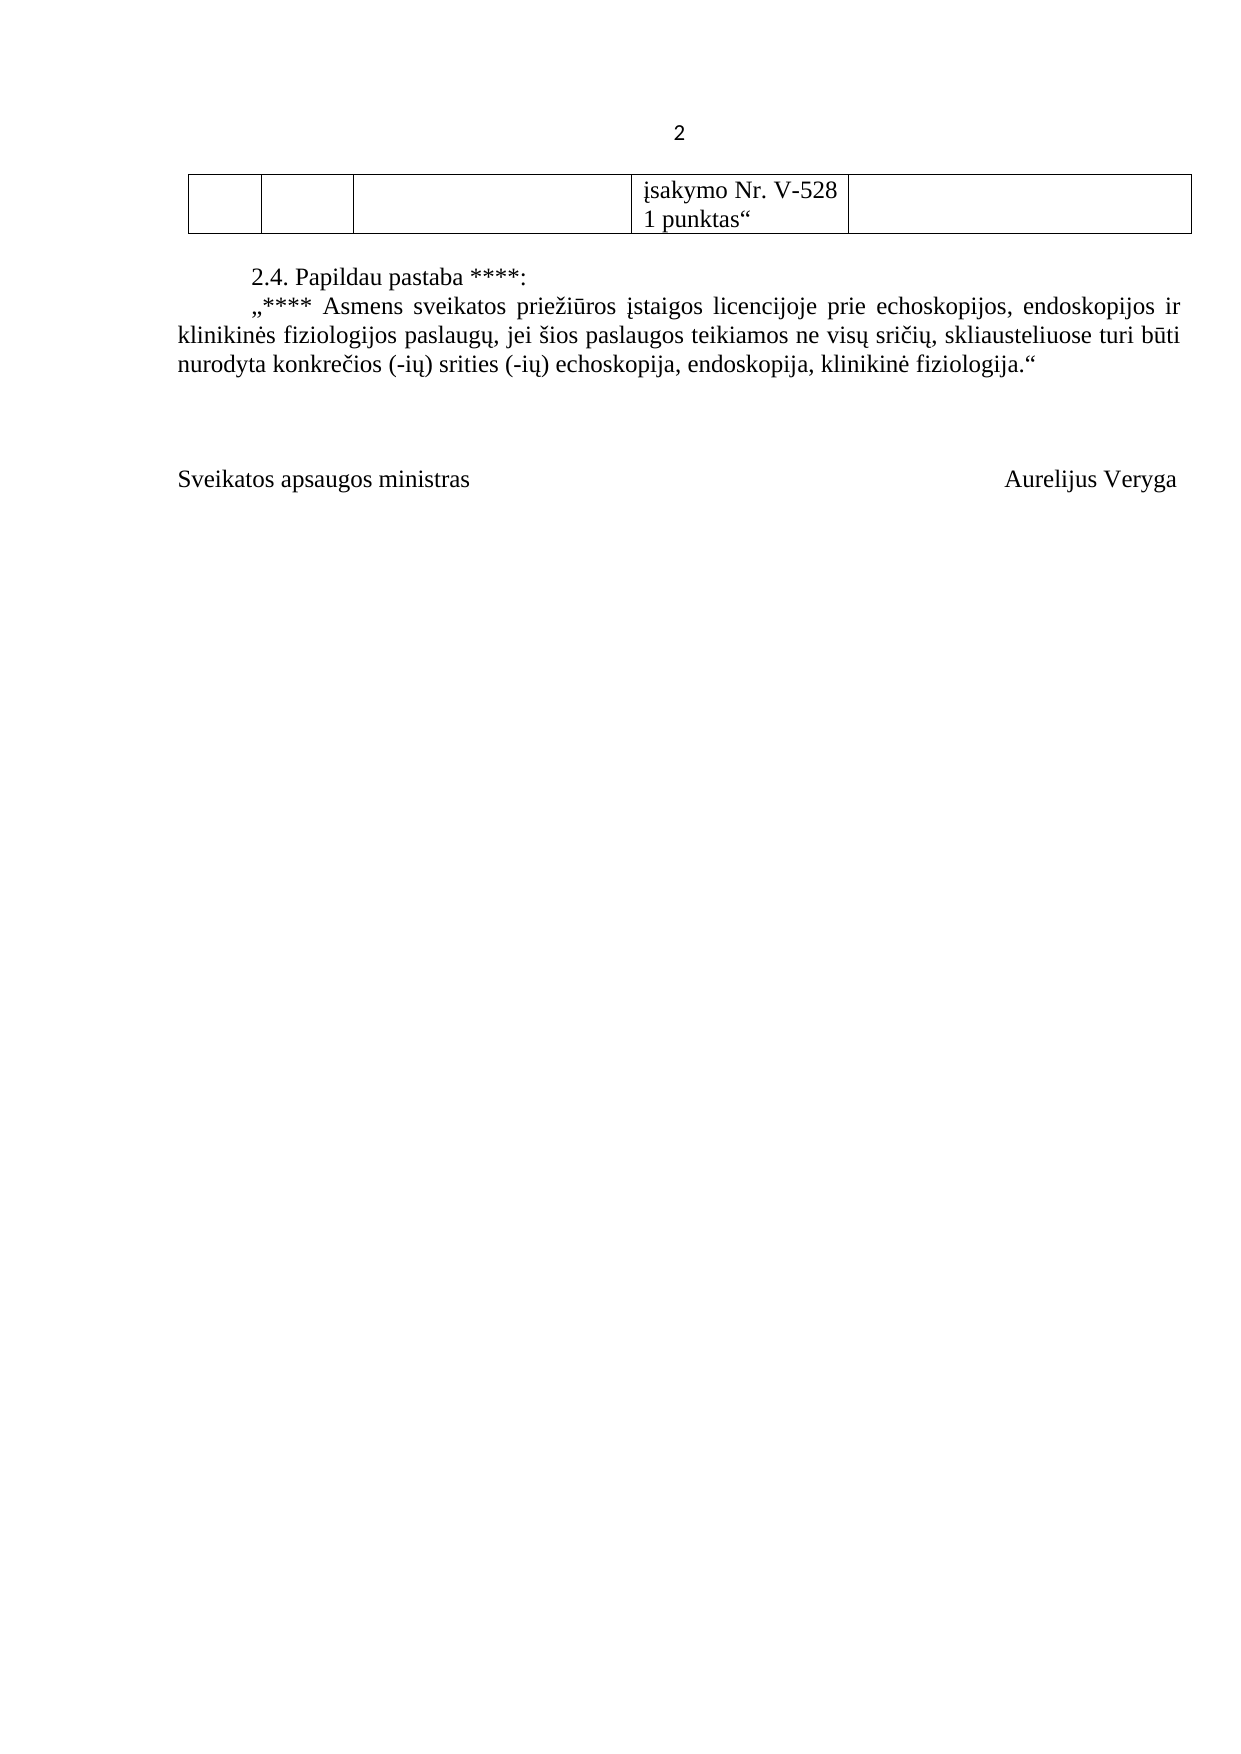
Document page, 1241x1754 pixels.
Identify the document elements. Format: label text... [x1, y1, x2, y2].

table_header [189, 175, 261, 233]
text Sveikatos apsaugos ministras Aurelijus Veryga [177, 464, 1181, 492]
table_header [849, 175, 1191, 233]
text „**** Asmens sveikatos priežiūros įstaigos licencijoje prie echoskopijos, endoskopijos ir klinikinės fiziologijos paslaugų, jei šios paslaugos teikiamos ne visų sričių, skliausteliuose turi būti nurodyta konkrečios (-ių) srities (-ių) echoskopija, endoskopija, klinikinė fiziologija.“ [177, 291, 1181, 377]
table_header [262, 175, 353, 233]
table_header [354, 175, 631, 233]
table_header įsakymo Nr. V-528 1 punktas“ [632, 175, 848, 233]
text 2.4. Papildau pastaba ****: [177, 262, 1181, 291]
